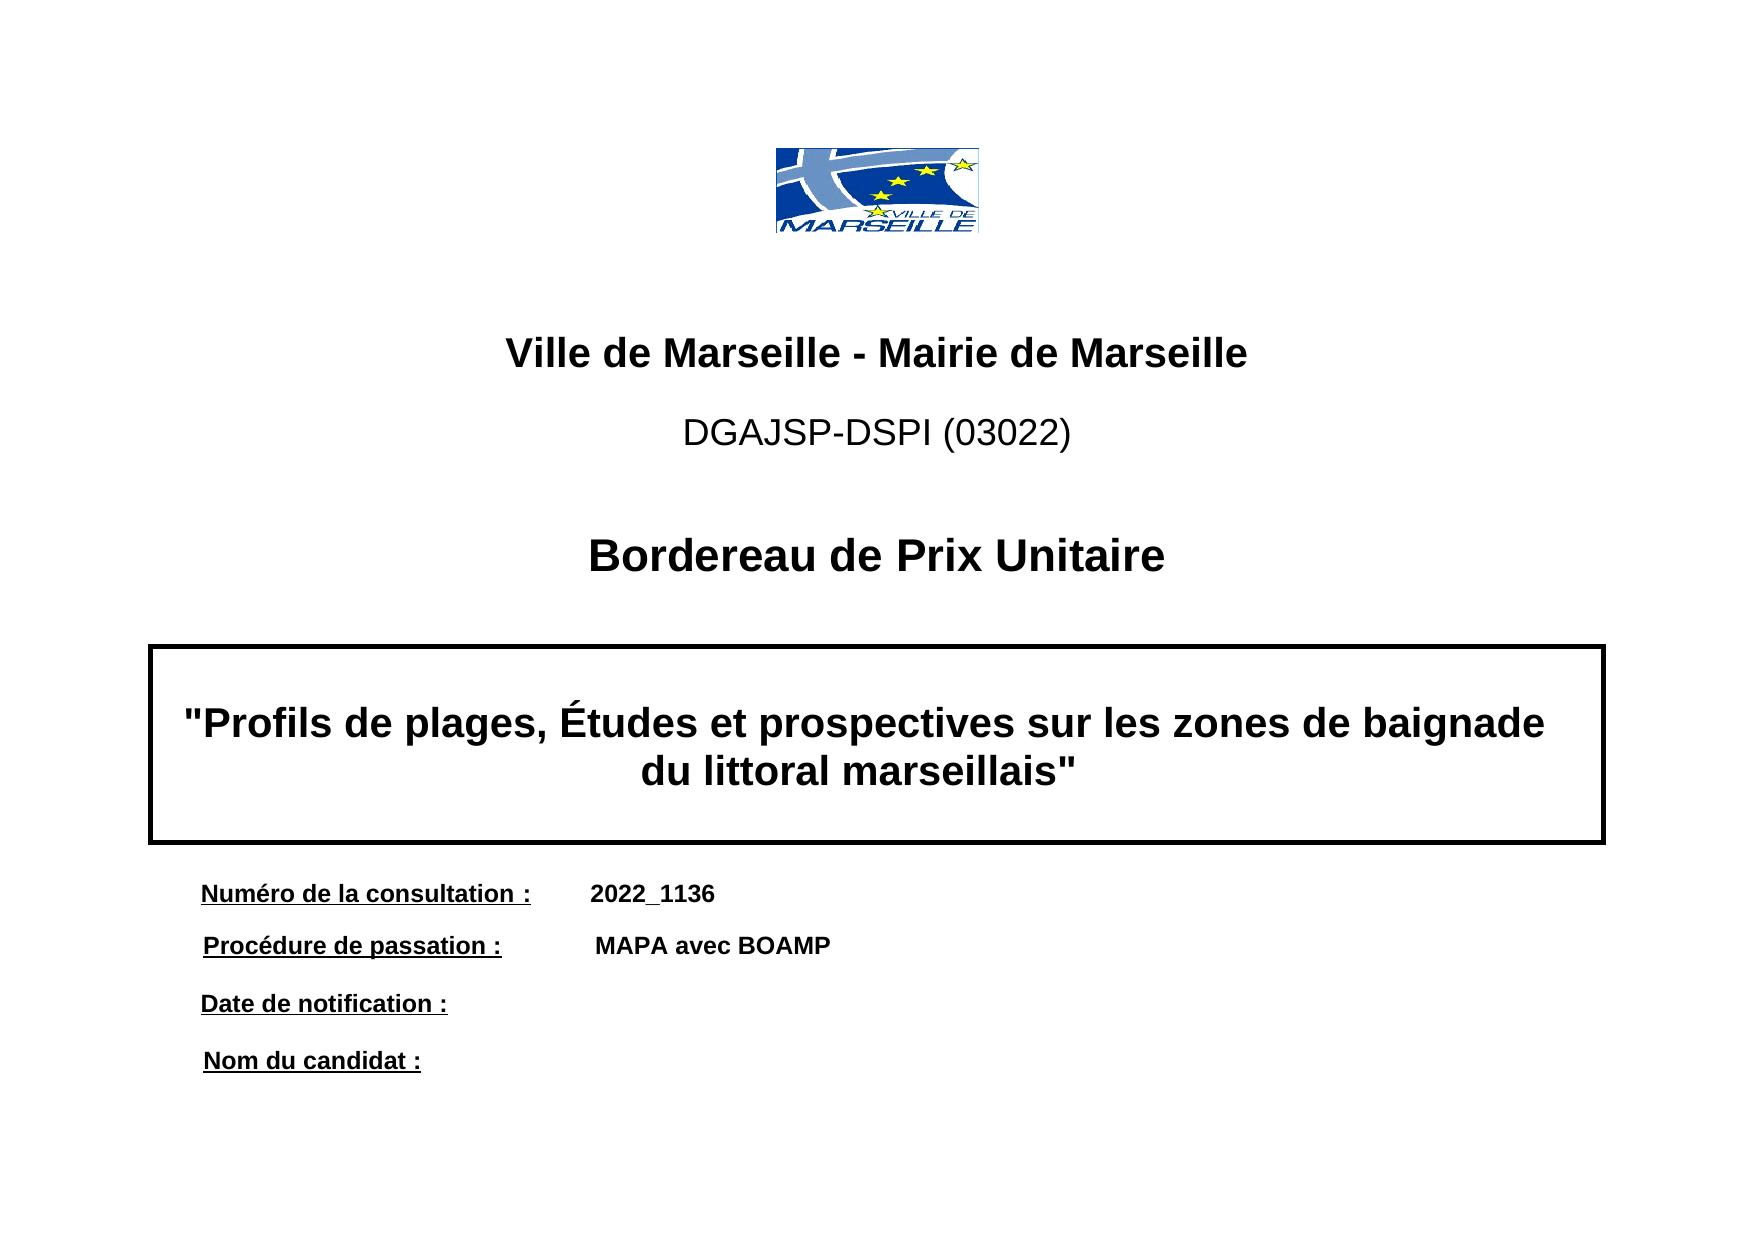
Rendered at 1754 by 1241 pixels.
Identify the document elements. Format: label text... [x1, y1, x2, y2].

text "Profils de plages, Études et prospectives sur les zones de baignade du littoral marseillais" [153, 692, 1601, 795]
text Bordereau de Prix Unitaire [148, 529, 1606, 581]
text Date de notification : [200, 989, 1606, 1018]
text Ville de Marseille - Mairie de Marseille [148, 328, 1606, 376]
text Nom du candidat : [148, 1046, 1606, 1075]
text Procédure de passation : MAPA avec BOAMP [203, 931, 1606, 960]
text DGAJSP-DSPI (03022) [148, 410, 1606, 453]
text Numéro de la consultation : 2022_1136 [201, 879, 1606, 907]
